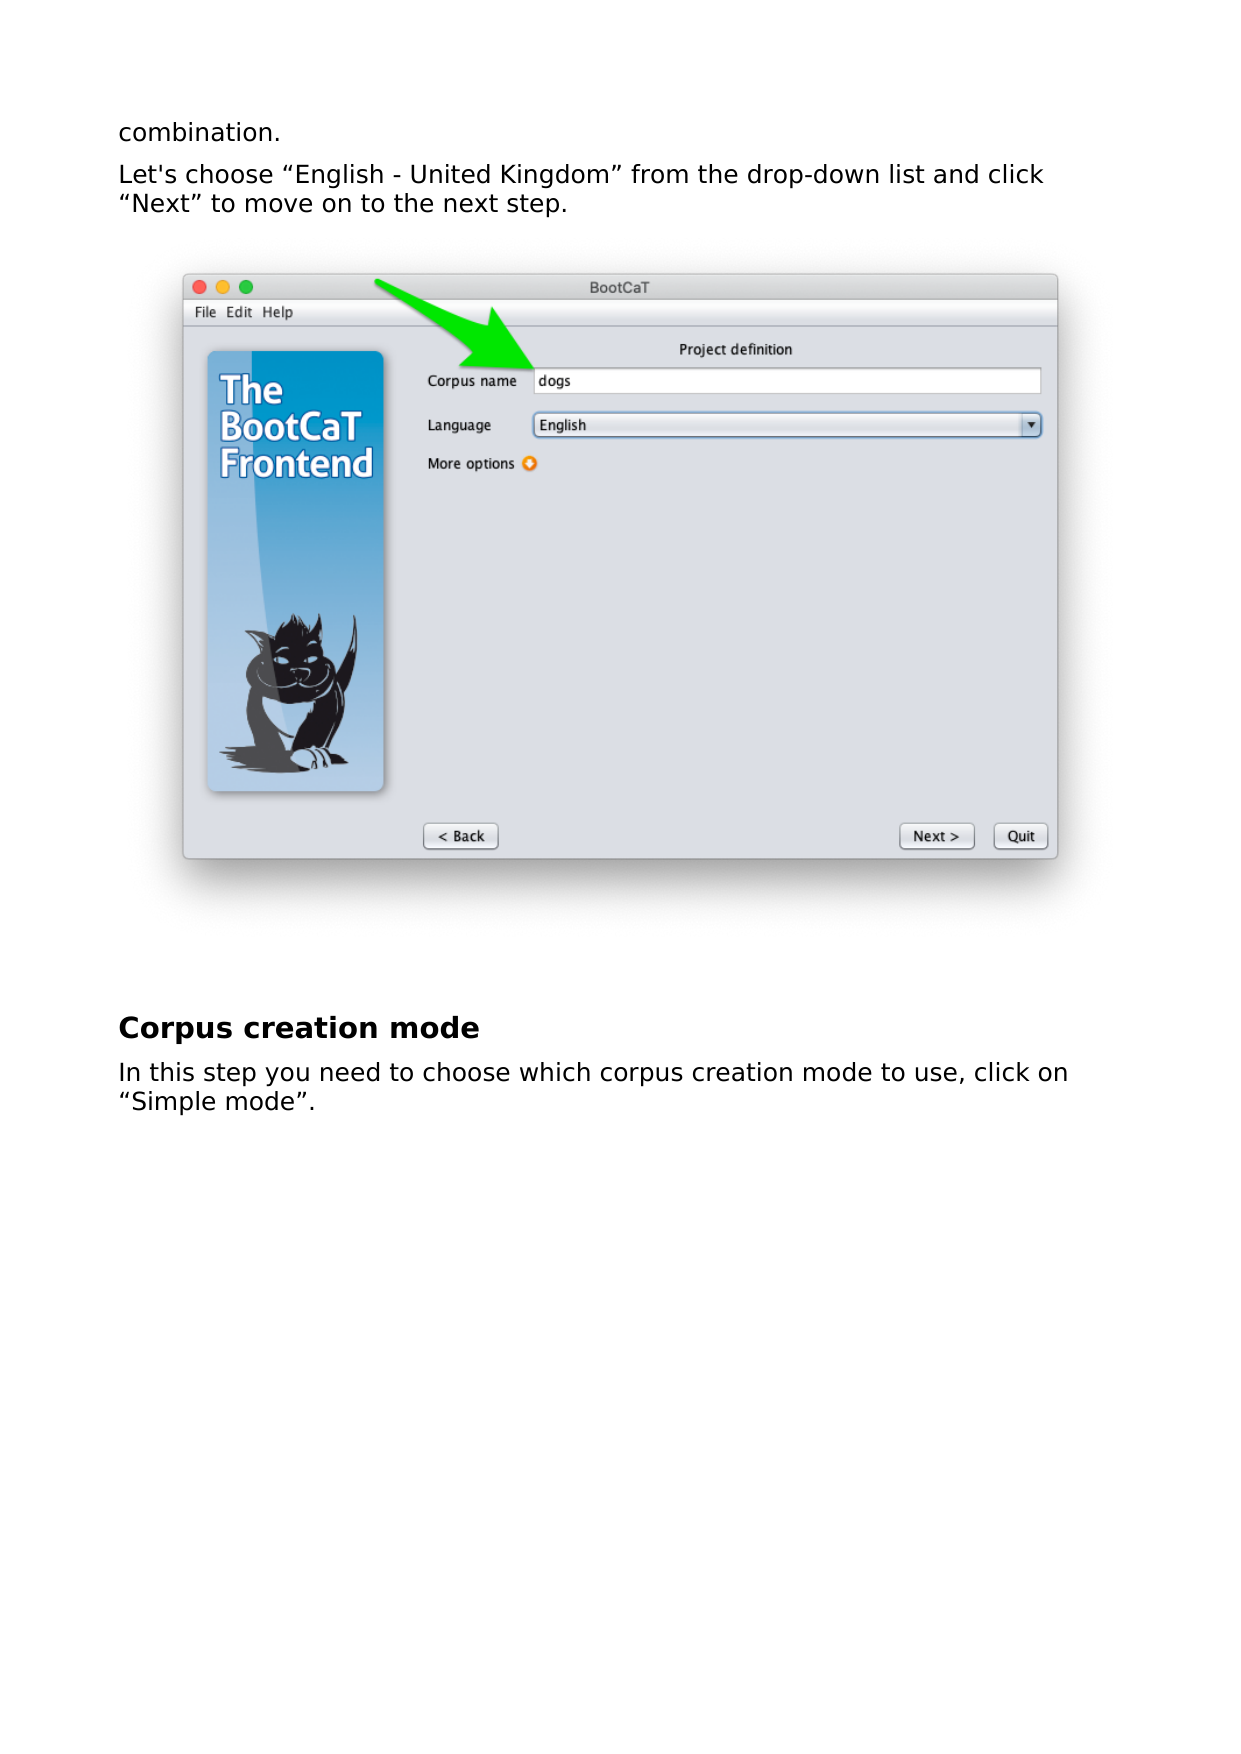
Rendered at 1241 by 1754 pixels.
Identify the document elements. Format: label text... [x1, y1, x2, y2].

subtitle Corpus creation mode [118, 1012, 1122, 1046]
text Let's choose “English - United Kingdom” from the drop-down list and click “Next” to move on to the next step. [118, 160, 1122, 218]
text In this step you need to choose which corpus creation mode to use, click on “Simple mode”. [118, 1058, 1122, 1116]
text combination. [118, 118, 1122, 147]
picture [118, 230, 1123, 945]
